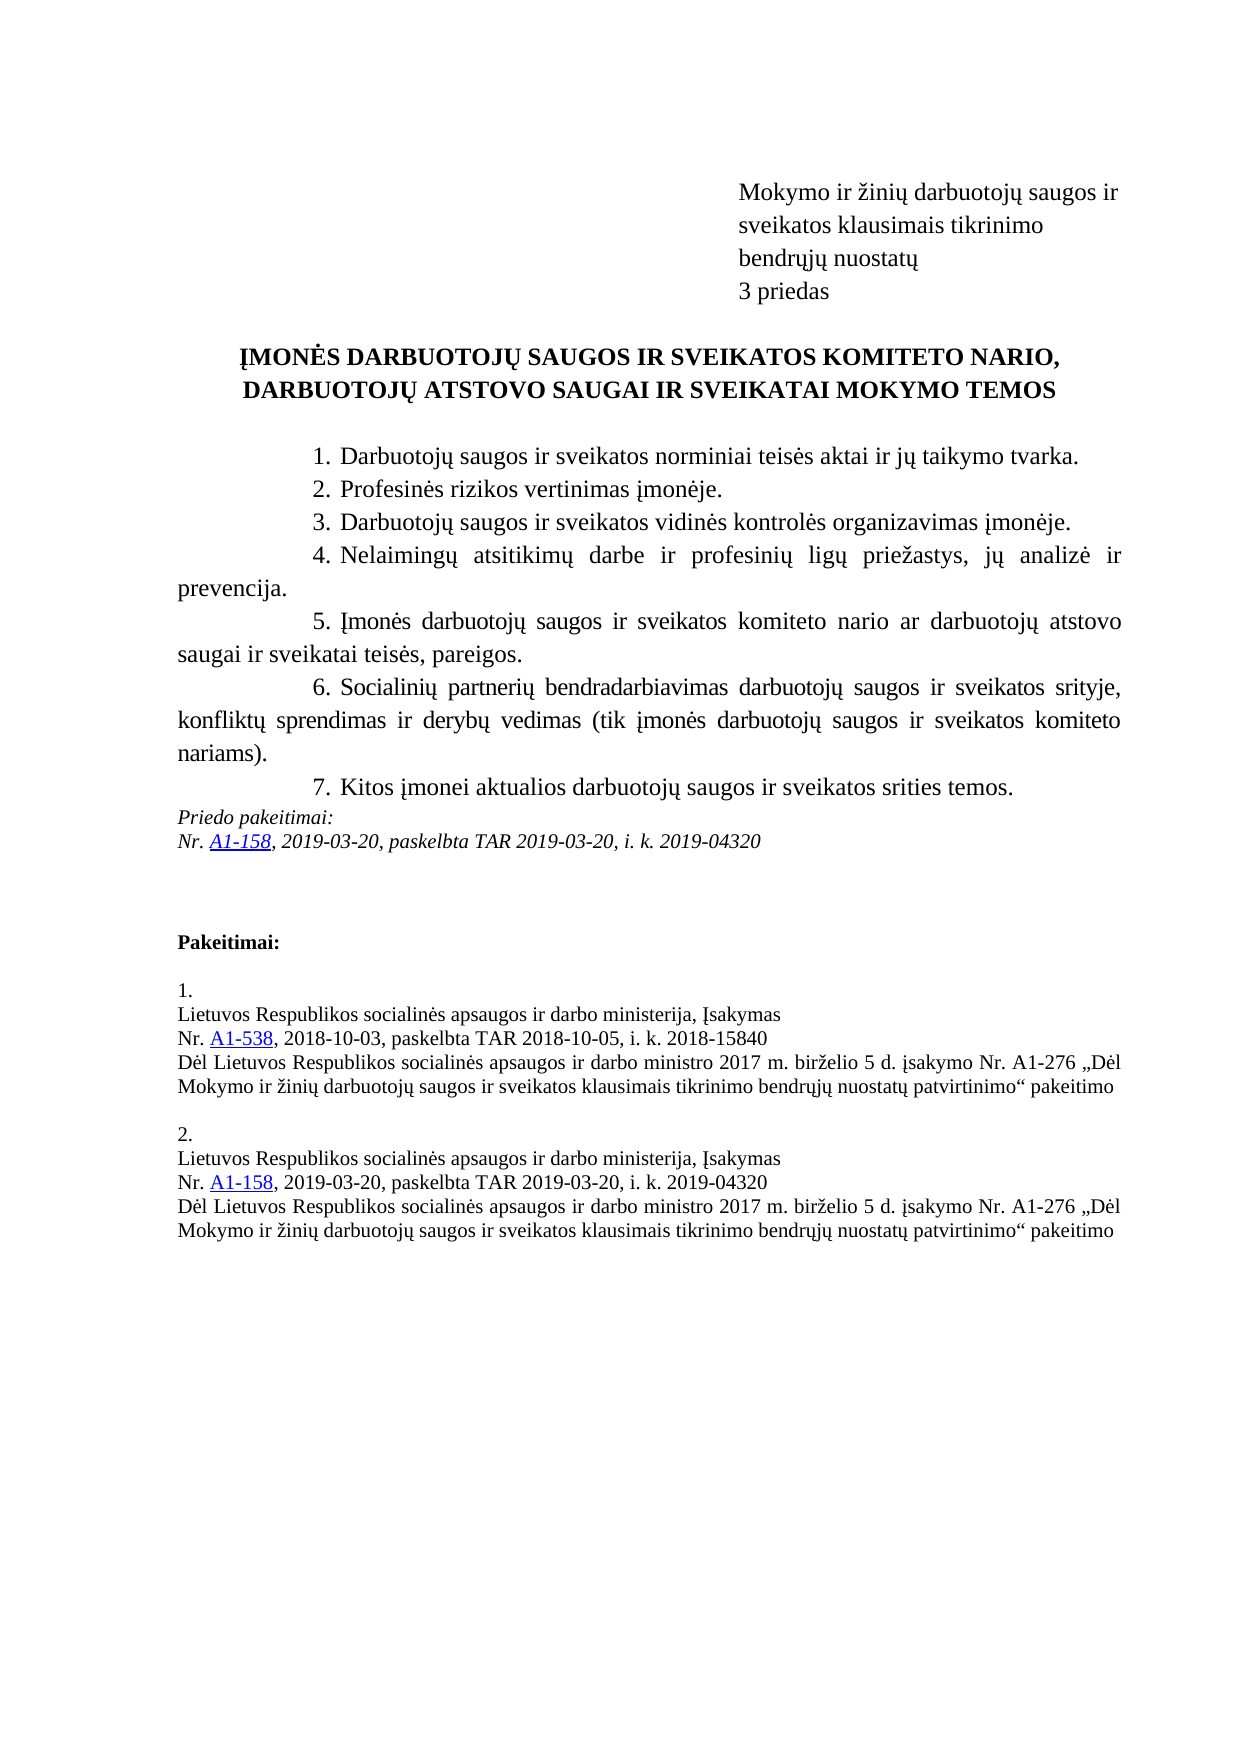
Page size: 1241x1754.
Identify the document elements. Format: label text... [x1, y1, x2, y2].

text 1. Darbuotojų saugos ir sveikatos norminiai teisės aktai ir jų taikymo tvarka. [177, 441, 1122, 470]
text 3 priedas [738, 276, 1122, 305]
text Nr. A1-158, 2019-03-20, paskelbta TAR 2019-03-20, i. k. 2019-04320 [177, 829, 1122, 853]
text Dėl Lietuvos Respublikos socialinės apsaugos ir darbo ministro 2017 m. birželio 5 d. įsakymo Nr. A1-276 „Dėl Mokymo ir žinių darbuotojų saugos ir sveikatos klausimais tikrinimo bendrųjų nuostatų patvirtinimo“ pakeitimo [177, 1194, 1122, 1242]
text 2. Profesinės rizikos vertinimas įmonėje. [177, 474, 1122, 503]
text Nr. A1-538, 2018-10-03, paskelbta TAR 2018-10-05, i. k. 2018-15840 [177, 1026, 1122, 1050]
text 1. [177, 978, 1122, 1002]
text 4. Nelaimingų atsitikimų darbe ir profesinių ligų priežastys, jų analizė ir prevencija. [177, 540, 1122, 602]
text Lietuvos Respublikos socialinės apsaugos ir darbo ministerija, Įsakymas [177, 1146, 1122, 1170]
text ĮMONĖS DARBUOTOJŲ SAUGOS IR SVEIKATOS KOMITETO NARIO, DARBUOTOJŲ ATSTOVO SAUGAI IR SVEIKATAI MOKYMO TEMOS [177, 342, 1122, 404]
text 5. Įmonės darbuotojų saugos ir sveikatos komiteto nario ar darbuotojų atstovo saugai ir sveikatai teisės, pareigos. [177, 606, 1122, 668]
text Pakeitimai: [177, 929, 1122, 954]
text 3. Darbuotojų saugos ir sveikatos vidinės kontrolės organizavimas įmonėje. [177, 507, 1122, 536]
text Mokymo ir žinių darbuotojų saugos ir sveikatos klausimais tikrinimo bendrųjų nuostatų [738, 177, 1122, 272]
text Lietuvos Respublikos socialinės apsaugos ir darbo ministerija, Įsakymas [177, 1002, 1122, 1026]
text 7. Kitos įmonei aktualios darbuotojų saugos ir sveikatos srities temos. [177, 772, 1122, 800]
text 6. Socialinių partnerių bendradarbiavimas darbuotojų saugos ir sveikatos srityje, konfliktų sprendimas ir derybų vedimas (tik įmonės darbuotojų saugos ir sveikatos komiteto nariams). [177, 672, 1122, 767]
text Dėl Lietuvos Respublikos socialinės apsaugos ir darbo ministro 2017 m. birželio 5 d. įsakymo Nr. A1-276 „Dėl Mokymo ir žinių darbuotojų saugos ir sveikatos klausimais tikrinimo bendrųjų nuostatų patvirtinimo“ pakeitimo [177, 1050, 1122, 1098]
text 2. [177, 1122, 1122, 1146]
text Nr. A1-158, 2019-03-20, paskelbta TAR 2019-03-20, i. k. 2019-04320 [177, 1170, 1122, 1194]
text Priedo pakeitimai: [177, 804, 1122, 829]
